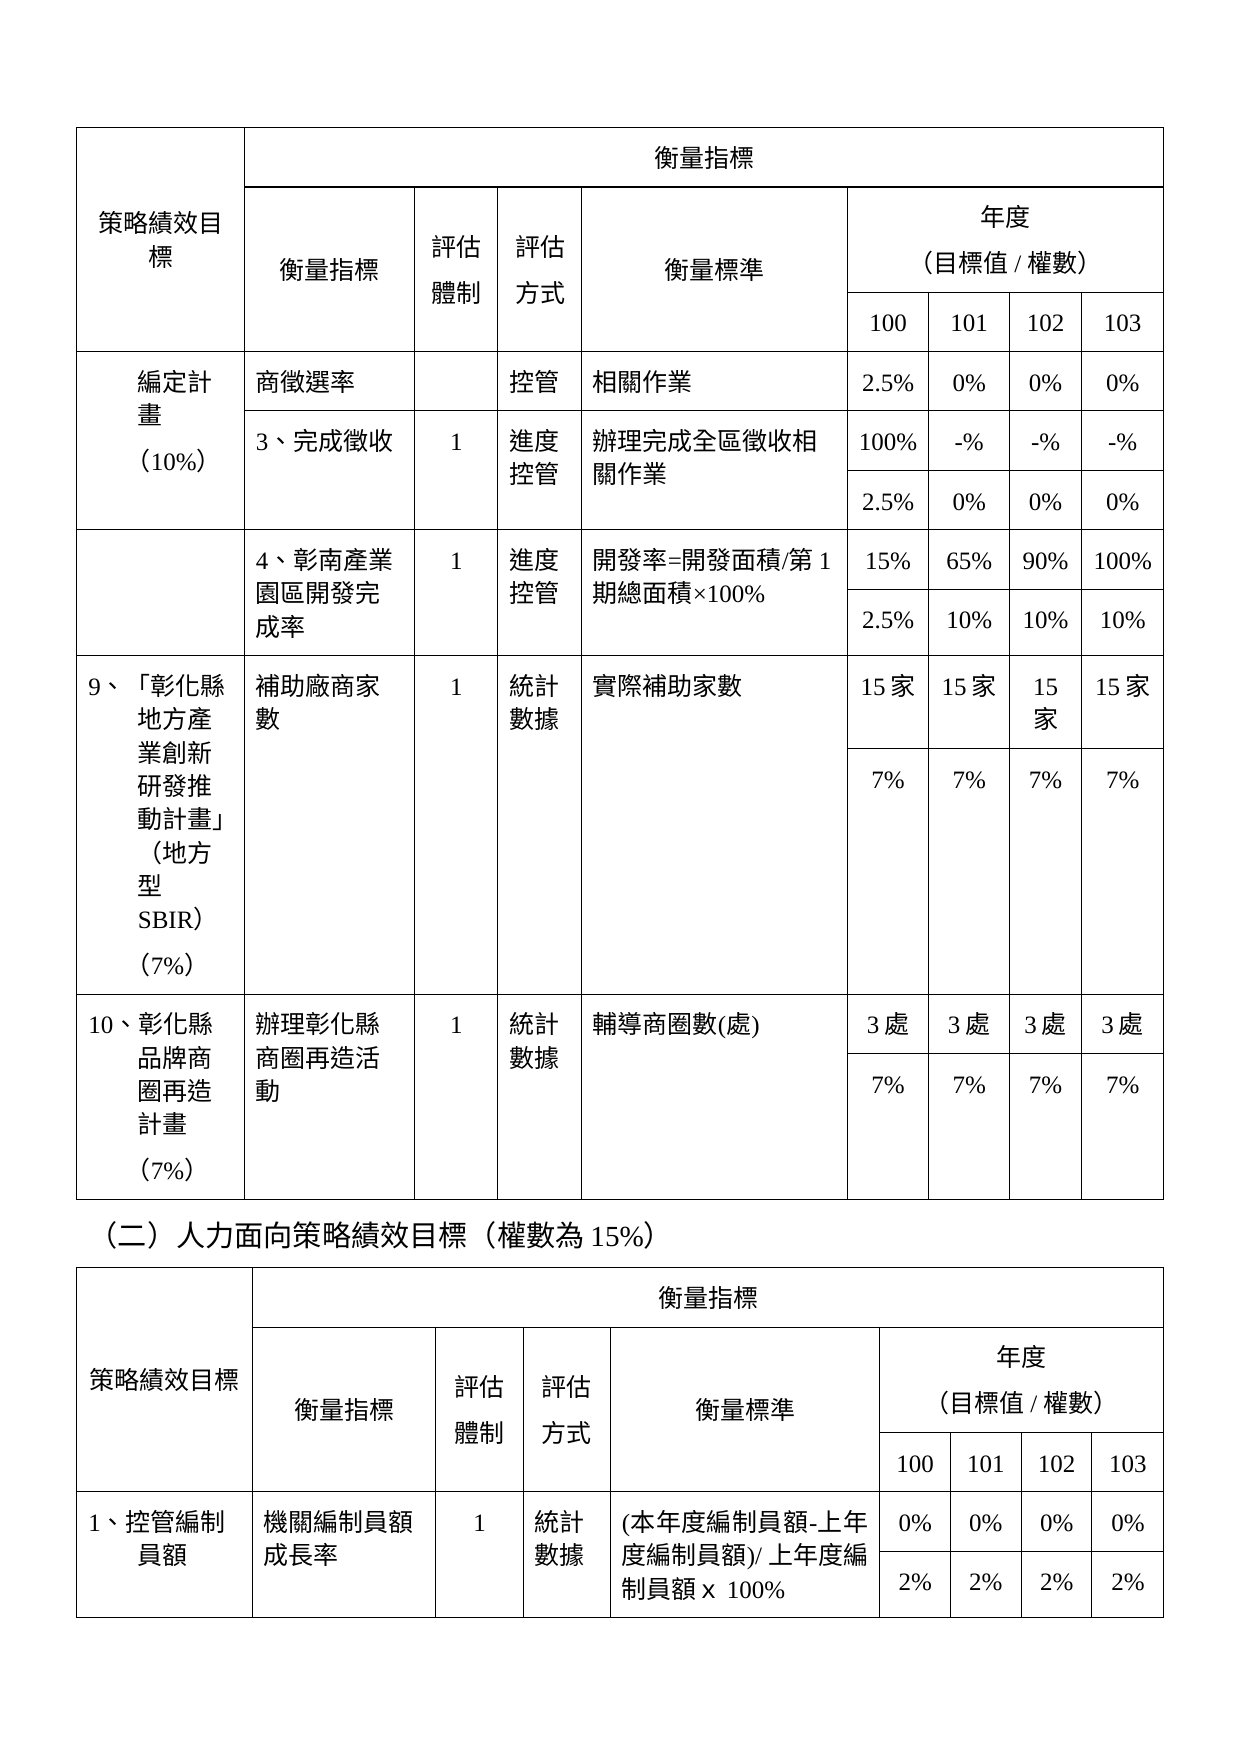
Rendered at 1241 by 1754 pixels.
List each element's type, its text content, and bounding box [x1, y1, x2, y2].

table_cell 102 [1022, 1433, 1091, 1491]
table_header 衡量指標 [245, 128, 1163, 186]
table_cell 15家 [929, 656, 1009, 748]
table_cell 2.5% [848, 471, 928, 529]
table_cell 0% [1010, 471, 1081, 529]
table_cell 0% [1092, 1492, 1163, 1551]
table_cell 0% [880, 1492, 950, 1551]
table_cell 補助廠商家數 [245, 656, 414, 994]
table_cell 10% [1010, 590, 1081, 655]
table_cell 統計數據 [498, 656, 581, 994]
table_cell 1 [415, 411, 497, 529]
table_cell 100% [848, 411, 928, 470]
table_cell (本年度編制員額-上年度編制員額)/ 上年度編制員額ｘ100% [611, 1492, 879, 1617]
table_cell 衡量指標 [245, 188, 414, 351]
table_cell 103 [1082, 293, 1163, 351]
table_cell 15家 [1010, 656, 1081, 748]
table_cell 15家 [848, 656, 928, 748]
table_cell 辦理彰化縣商圈再造活動 [245, 995, 414, 1199]
table_cell 0% [1082, 352, 1163, 410]
table_cell 「彰化縣地方產業創新研發推動計畫」（地方型SBIR） （7%） [77, 656, 244, 994]
table_cell 相關作業 [582, 352, 847, 410]
table_cell -% [1010, 411, 1081, 470]
table_cell 103 [1092, 1433, 1163, 1491]
table_cell 評估 體制 [436, 1328, 523, 1491]
table_cell 統計數據 [498, 995, 581, 1199]
table_cell 7% [929, 749, 1009, 994]
table_cell 進度控管 [498, 411, 581, 529]
table_cell 100% [1082, 530, 1163, 588]
table_cell 3處 [929, 995, 1009, 1053]
table_cell 7% [848, 1054, 928, 1199]
table_cell 2.5% [848, 590, 928, 655]
table_cell 0% [951, 1492, 1021, 1551]
table_cell 90% [1010, 530, 1081, 588]
table_cell 101 [929, 293, 1009, 351]
table_cell [77, 530, 244, 655]
table_cell 衡量標準 [582, 188, 847, 351]
table_cell 實際補助家數 [582, 656, 847, 994]
table_cell 2% [1022, 1552, 1091, 1617]
table_cell 7% [1082, 749, 1163, 994]
table_cell 2% [1092, 1552, 1163, 1617]
table_cell 102 [1010, 293, 1081, 351]
table_cell 7% [1082, 1054, 1163, 1199]
table_cell 7% [1010, 1054, 1081, 1199]
table_cell 年度 （目標值 / 權數） [880, 1328, 1163, 1432]
table_cell 3處 [848, 995, 928, 1053]
table_cell 10% [1082, 590, 1163, 655]
text （二）人力面向策略績效目標（權數為15%） [88, 1212, 1152, 1255]
table_cell 1 [415, 530, 497, 655]
table_cell 年度 （目標值 / 權數） [848, 188, 1163, 292]
table_cell 辦理完成全區徵收相關作業 [582, 411, 847, 529]
table_cell 1 [415, 656, 497, 994]
table_cell 彰化縣品牌商圈再造計畫 （7%） [77, 995, 244, 1199]
table_cell 7% [1010, 749, 1081, 994]
table_cell 3處 [1082, 995, 1163, 1053]
table_cell [415, 352, 497, 410]
table_cell 1 [436, 1492, 523, 1617]
table_header 策略績效目標 [77, 128, 244, 351]
table_cell 控管 [498, 352, 581, 410]
table_cell 3處 [1010, 995, 1081, 1053]
table_cell 編定計畫 （10%） [77, 352, 244, 529]
table_cell 商徵選率 [245, 352, 414, 410]
table_cell 進度控管 [498, 530, 581, 655]
table_cell 衡量指標 [253, 1328, 435, 1491]
table_cell 2% [880, 1552, 950, 1617]
table_cell 3、完成徵收 [245, 411, 414, 529]
table_cell 0% [1082, 471, 1163, 529]
table_cell 評估 體制 [415, 188, 497, 351]
table_cell 開發率=開發面積/第1期總面積×100% [582, 530, 847, 655]
table_cell 1 [415, 995, 497, 1199]
table_cell -% [929, 411, 1009, 470]
table_header 衡量指標 [253, 1268, 1163, 1327]
table_cell 評估 方式 [498, 188, 581, 351]
table_cell 4、彰南產業園區開發完成率 [245, 530, 414, 655]
table_cell 統計數據 [524, 1492, 610, 1617]
table_cell -% [1082, 411, 1163, 470]
table_cell 7% [848, 749, 928, 994]
table_cell 100 [848, 293, 928, 351]
table_cell 機關編制員額成長率 [253, 1492, 435, 1617]
table_cell 65% [929, 530, 1009, 588]
table_cell 15% [848, 530, 928, 588]
table_cell 0% [929, 352, 1009, 410]
table_cell 0% [929, 471, 1009, 529]
table_cell 評估 方式 [524, 1328, 610, 1491]
table_cell 衡量標準 [611, 1328, 879, 1491]
table_cell 15家 [1082, 656, 1163, 748]
table_cell 2.5% [848, 352, 928, 410]
table_header 策略績效目標 [77, 1268, 252, 1491]
table_cell 輔導商圈數(處) [582, 995, 847, 1199]
table_cell 10% [929, 590, 1009, 655]
table_cell 100 [880, 1433, 950, 1491]
table_cell 7% [929, 1054, 1009, 1199]
table_cell 2% [951, 1552, 1021, 1617]
table_cell 控管編制員額 [77, 1492, 252, 1617]
table_cell 101 [951, 1433, 1021, 1491]
table_cell 0% [1010, 352, 1081, 410]
table_cell 0% [1022, 1492, 1091, 1551]
